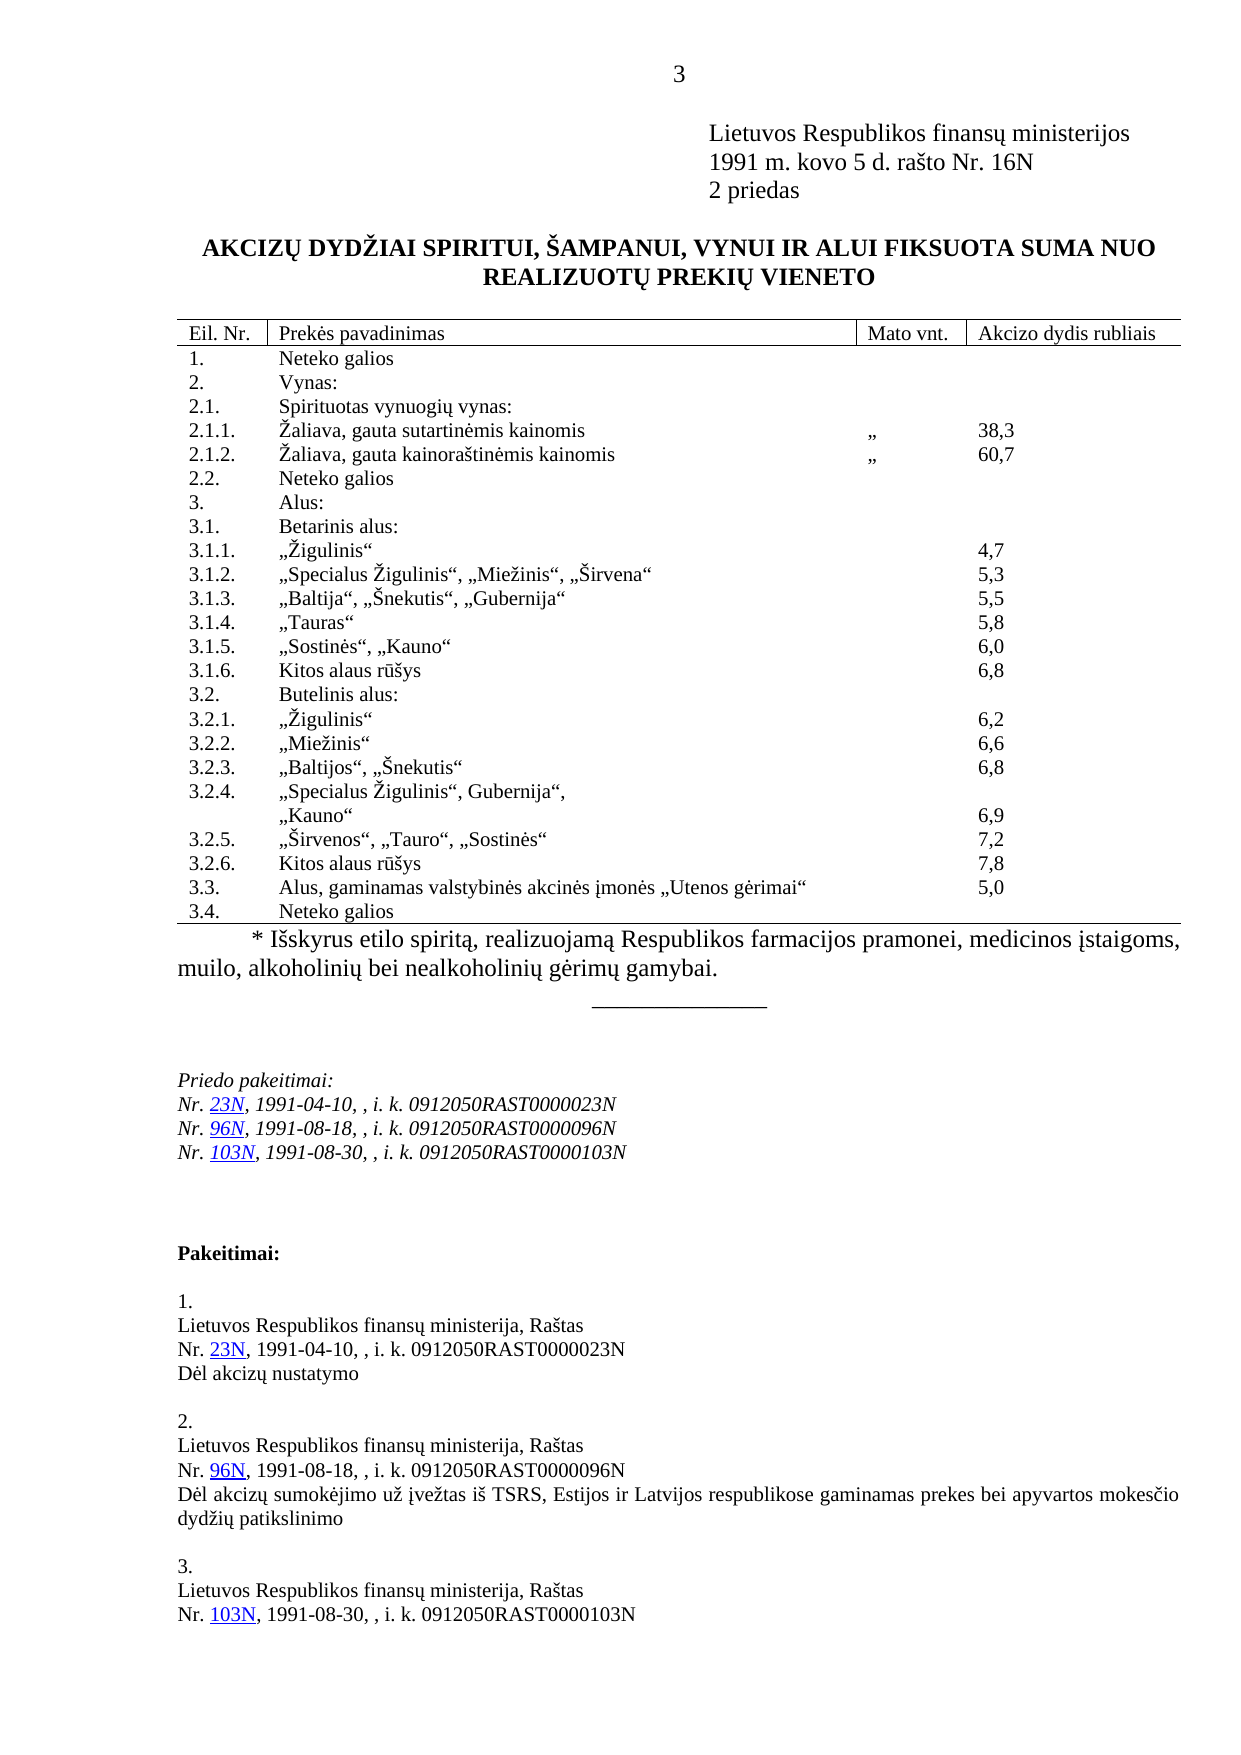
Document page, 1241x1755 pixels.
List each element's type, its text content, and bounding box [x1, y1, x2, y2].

text Nr. 96N, 1991-08-18, , i. k. 0912050RAST0000096N [177, 1457, 1181, 1482]
table_cell Butelinis alus: [268, 683, 856, 706]
table_cell „Miežinis“ [268, 731, 856, 754]
text 1. [177, 1289, 1181, 1313]
table_cell 3.2.1. [177, 706, 267, 731]
table_cell „Baltija“, „Šnekutis“, „Gubernija“ [268, 586, 856, 610]
table_cell 3.1.1. [177, 538, 267, 562]
text Pakeitimai: [177, 1241, 1181, 1265]
table_cell [856, 706, 967, 731]
table_cell 2.1.1. [177, 418, 267, 442]
table_cell [967, 490, 1181, 514]
table_cell „Širvenos“, „Tauro“, „Sostinės“ [268, 827, 856, 851]
text 1991 m. kovo 5 d. rašto Nr. 16N [177, 147, 1181, 176]
table_cell 60,7 [967, 442, 1181, 466]
table_cell [856, 755, 967, 779]
table_cell [967, 394, 1181, 418]
table_cell „Žigulinis“ [268, 706, 856, 731]
table_header Prekės pavadinimas [268, 320, 856, 344]
table_cell 5,8 [967, 610, 1181, 634]
table_cell 2. [177, 370, 267, 394]
table_cell Betarinis alus: [268, 514, 856, 538]
text Nr. 23N, 1991-04-10, , i. k. 0912050RAST0000023N [177, 1092, 1181, 1116]
table_cell „Kauno“ [268, 803, 856, 827]
table_cell 3.2.6. [177, 851, 267, 875]
table_cell [856, 875, 967, 899]
table_cell [967, 370, 1181, 394]
table_cell [856, 803, 967, 827]
table_cell „Specialus Žigulinis“, Gubernija“, [268, 779, 856, 803]
text Nr. 23N, 1991-04-10, , i. k. 0912050RAST0000023N [177, 1337, 1181, 1361]
table_cell 6,0 [967, 634, 1181, 658]
table_cell [856, 634, 967, 658]
text Lietuvos Respublikos finansų ministerijos [709, 118, 1181, 147]
text ______________ [177, 982, 1181, 1010]
table_cell „Specialus Žigulinis“, „Miežinis“, „Širvena“ [268, 562, 856, 586]
table_cell [967, 899, 1181, 923]
table_cell 3.4. [177, 899, 267, 923]
text Lietuvos Respublikos finansų ministerija, Raštas [177, 1313, 1181, 1337]
table_cell 3.2. [177, 683, 267, 706]
table_cell [856, 851, 967, 875]
table_cell [967, 779, 1181, 803]
table_cell „Sostinės“, „Kauno“ [268, 634, 856, 658]
table_cell [856, 779, 967, 803]
table_cell Neteko galios [268, 346, 856, 369]
text Dėl akcizų sumokėjimo už įvežtas iš TSRS, Estijos ir Latvijos respublikose gaminamas prekes bei apyvartos mokesčio dydžių patikslinimo [177, 1482, 1181, 1530]
table_cell [856, 538, 967, 562]
table_cell 3.2.5. [177, 827, 267, 851]
table_cell [856, 827, 967, 851]
text Lietuvos Respublikos finansų ministerija, Raštas [177, 1578, 1181, 1602]
table_cell 3.3. [177, 875, 267, 899]
text Dėl akcizų nustatymo [177, 1361, 1181, 1385]
table_header Eil. Nr. [177, 320, 267, 344]
table_cell [856, 370, 967, 394]
table_cell 1. [177, 346, 267, 369]
table_cell 6,8 [967, 658, 1181, 682]
table_cell 5,3 [967, 562, 1181, 586]
table_cell 5,5 [967, 586, 1181, 610]
table_cell 3.2.4. [177, 779, 267, 803]
table_cell 3. [177, 490, 267, 514]
table_cell [856, 731, 967, 754]
table_cell Kitos alaus rūšys [268, 658, 856, 682]
table_cell 3.1.4. [177, 610, 267, 634]
table_cell [856, 658, 967, 682]
table_cell Vynas: [268, 370, 856, 394]
table_cell Neteko galios [268, 899, 856, 923]
table_cell Neteko galios [268, 466, 856, 490]
table_cell 3.1. [177, 514, 267, 538]
text 3. [177, 1554, 1181, 1578]
table_cell 5,0 [967, 875, 1181, 899]
table_cell 3.1.6. [177, 658, 267, 682]
table_cell [856, 514, 967, 538]
table_cell 3.1.3. [177, 586, 267, 610]
table_cell Kitos alaus rūšys [268, 851, 856, 875]
table_cell Žaliava, gauta sutartinėmis kainomis [268, 418, 856, 442]
table_cell „ [856, 442, 967, 466]
table_cell [856, 899, 967, 923]
text Priedo pakeitimai: [177, 1068, 1181, 1092]
text * Išskyrus etilo spiritą, realizuojamą Respublikos farmacijos pramonei, medicinos įstaigoms, muilo, alkoholinių bei nealkoholinių gėrimų gamybai. [177, 924, 1181, 982]
table_cell [856, 490, 967, 514]
table_cell 6,2 [967, 706, 1181, 731]
table_cell 38,3 [967, 418, 1181, 442]
table_cell 6,6 [967, 731, 1181, 754]
text Lietuvos Respublikos finansų ministerija, Raštas [177, 1433, 1181, 1457]
table_cell [856, 586, 967, 610]
table_cell [967, 683, 1181, 706]
table_cell 7,8 [967, 851, 1181, 875]
table_cell Alus: [268, 490, 856, 514]
table_cell [856, 610, 967, 634]
table_cell 3.1.2. [177, 562, 267, 586]
text Nr. 103N, 1991-08-30, , i. k. 0912050RAST0000103N [177, 1602, 1181, 1626]
table_cell [967, 346, 1181, 369]
table_cell [967, 514, 1181, 538]
table_cell [856, 394, 967, 418]
table_cell 4,7 [967, 538, 1181, 562]
table_cell Spirituotas vynuogių vynas: [268, 394, 856, 418]
table_cell 3.1.5. [177, 634, 267, 658]
table_cell Žaliava, gauta kainoraštinėmis kainomis [268, 442, 856, 466]
table_cell „Baltijos“, „Šnekutis“ [268, 755, 856, 779]
text 2. [177, 1409, 1181, 1433]
table_cell 2.2. [177, 466, 267, 490]
table_header Akcizo dydis rubliais [967, 320, 1181, 344]
table_cell [177, 803, 267, 827]
table_cell 6,8 [967, 755, 1181, 779]
table_cell 6,9 [967, 803, 1181, 827]
table_cell 3.2.3. [177, 755, 267, 779]
text Nr. 103N, 1991-08-30, , i. k. 0912050RAST0000103N [177, 1140, 1181, 1164]
table_cell 2.1. [177, 394, 267, 418]
text AKCIZŲ DYDŽIAI SPIRITUI, ŠAMPANUI, VYNUI IR ALUI FIKSUOTA SUMA NUO REALIZUOTŲ PREKIŲ VIENETO [177, 233, 1181, 291]
table_cell 7,2 [967, 827, 1181, 851]
text Nr. 96N, 1991-08-18, , i. k. 0912050RAST0000096N [177, 1116, 1181, 1140]
table_cell „Žigulinis“ [268, 538, 856, 562]
table_cell Alus, gaminamas valstybinės akcinės įmonės „Utenos gėrimai“ [268, 875, 856, 899]
table_cell 3.2.2. [177, 731, 267, 754]
table_cell „Tauras“ [268, 610, 856, 634]
table_cell [856, 466, 967, 490]
table_cell „ [856, 418, 967, 442]
table_cell [967, 466, 1181, 490]
table_cell [856, 346, 967, 369]
table_cell [856, 562, 967, 586]
table_cell 2.1.2. [177, 442, 267, 466]
table_header Mato vnt. [857, 320, 966, 344]
table_cell [856, 683, 967, 706]
text 2 priedas [177, 176, 1181, 204]
